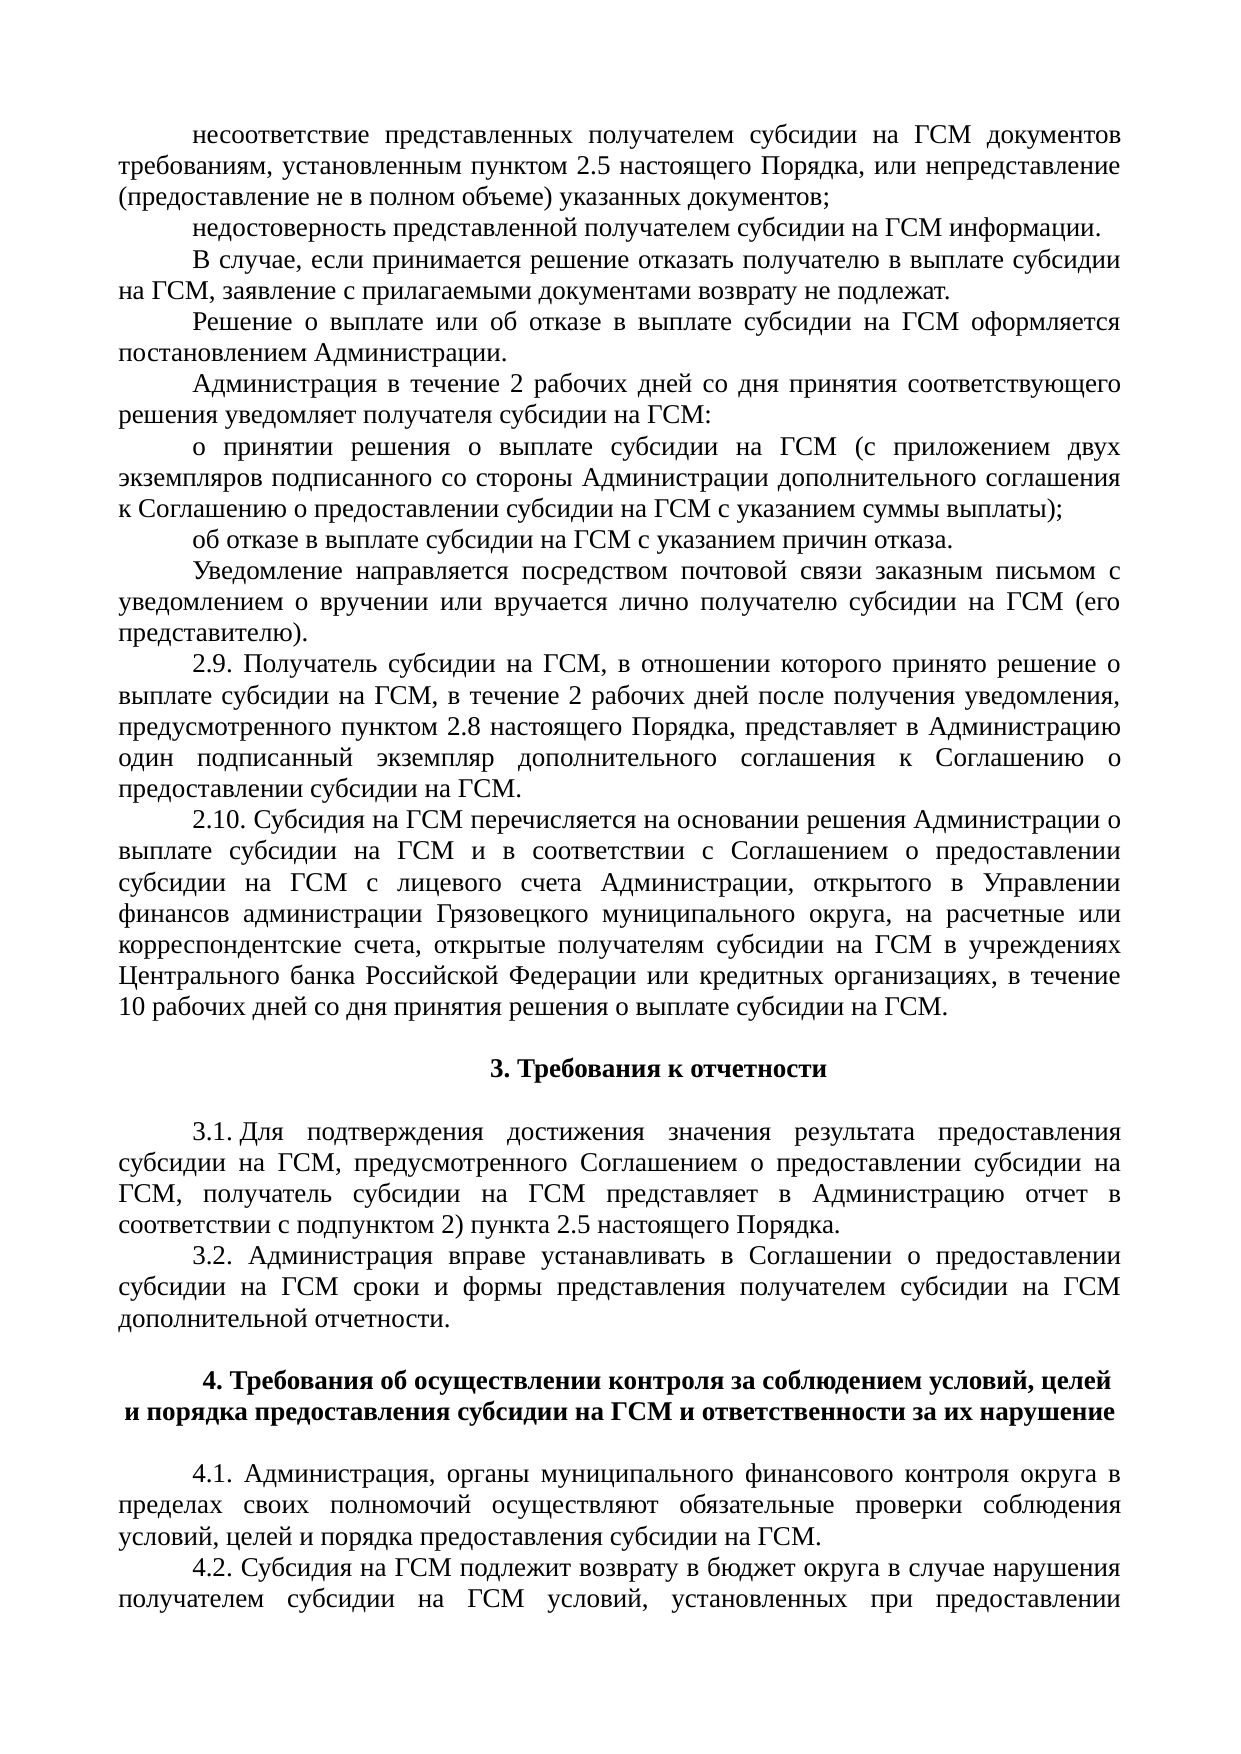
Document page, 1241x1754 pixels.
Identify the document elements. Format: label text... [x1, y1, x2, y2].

text Администрация в течение 2 рабочих дней со дня принятия соответствующего решения уведомляет получателя субсидии на ГСМ: [118, 367, 1122, 429]
text 3.2. Администрация вправе устанавливать в Соглашении о предоставлении субсидии на ГСМ сроки и формы представления получателем субсидии на ГСМ дополнительной отчетности. [118, 1239, 1122, 1333]
text Решение о выплате или об отказе в выплате субсидии на ГСМ оформляется постановлением Администрации. [118, 305, 1122, 367]
text 3.1. Для подтверждения достижения значения результата предоставления субсидии на ГСМ, предусмотренного Соглашением о предоставлении субсидии на ГСМ, получатель субсидии на ГСМ представляет в Администрацию отчет в соответствии с подпунктом 2) пункта 2.5 настоящего Порядка. [118, 1115, 1122, 1239]
text недостоверность представленной получателем субсидии на ГСМ информации. [118, 212, 1122, 243]
text об отказе в выплате субсидии на ГСМ с указанием причин отказа. [118, 523, 1122, 554]
text несоответствие представленных получателем субсидии на ГСМ документов требованиям, установленным пунктом 2.5 настоящего Порядка, или непредставление (предоставление не в полном объеме) указанных документов; [118, 118, 1122, 212]
text о принятии решения о выплате субсидии на ГСМ (с приложением двух экземпляров подписанного со стороны Администрации дополнительного соглашения к Соглашению о предоставлении субсидии на ГСМ с указанием суммы выплаты); [118, 429, 1122, 523]
text 2.10. Субсидия на ГСМ перечисляется на основании решения Администрации о выплате субсидии на ГСМ и в соответствии с Соглашением о предоставлении субсидии на ГСМ с лицевого счета Администрации, открытого в Управлении финансов администрации Грязовецкого муниципального округа, на расчетные или корреспондентские счета, открытые получателям субсидии на ГСМ в учреждениях Центрального банка Российской Федерации или кредитных организациях, в течение 10 рабочих дней со дня принятия решения о выплате субсидии на ГСМ. [118, 803, 1122, 1021]
text 4.1. Администрация, органы муниципального финансового контроля округа в пределах своих полномочий осуществляют обязательные проверки соблюдения условий, целей и порядка предоставления субсидии на ГСМ. [118, 1457, 1122, 1551]
text В случае, если принимается решение отказать получателю в выплате субсидии на ГСМ, заявление с прилагаемыми документами возврату не подлежат. [118, 243, 1122, 305]
text 3. Требования к отчетности [118, 1052, 1122, 1084]
text Уведомление направляется посредством почтовой связи заказным письмом с уведомлением о вручении или вручается лично получателю субсидии на ГСМ (его представителю). [118, 554, 1122, 648]
text 2.9. Получатель субсидии на ГСМ, в отношении которого принято решение о выплате субсидии на ГСМ, в течение 2 рабочих дней после получения уведомления, предусмотренного пунктом 2.8 настоящего Порядка, представляет в Администрацию один подписанный экземпляр дополнительного соглашения к Соглашению о предоставлении субсидии на ГСМ. [118, 648, 1122, 803]
text 4. Требования об осуществлении контроля за соблюдением условий, целей и порядка предоставления субсидии на ГСМ и ответственности за их нарушение [118, 1364, 1122, 1426]
text 4.2. Субсидия на ГСМ подлежит возврату в бюджет округа в случае нарушения получателем субсидии на ГСМ условий, установленных при предоставлении [118, 1551, 1122, 1613]
